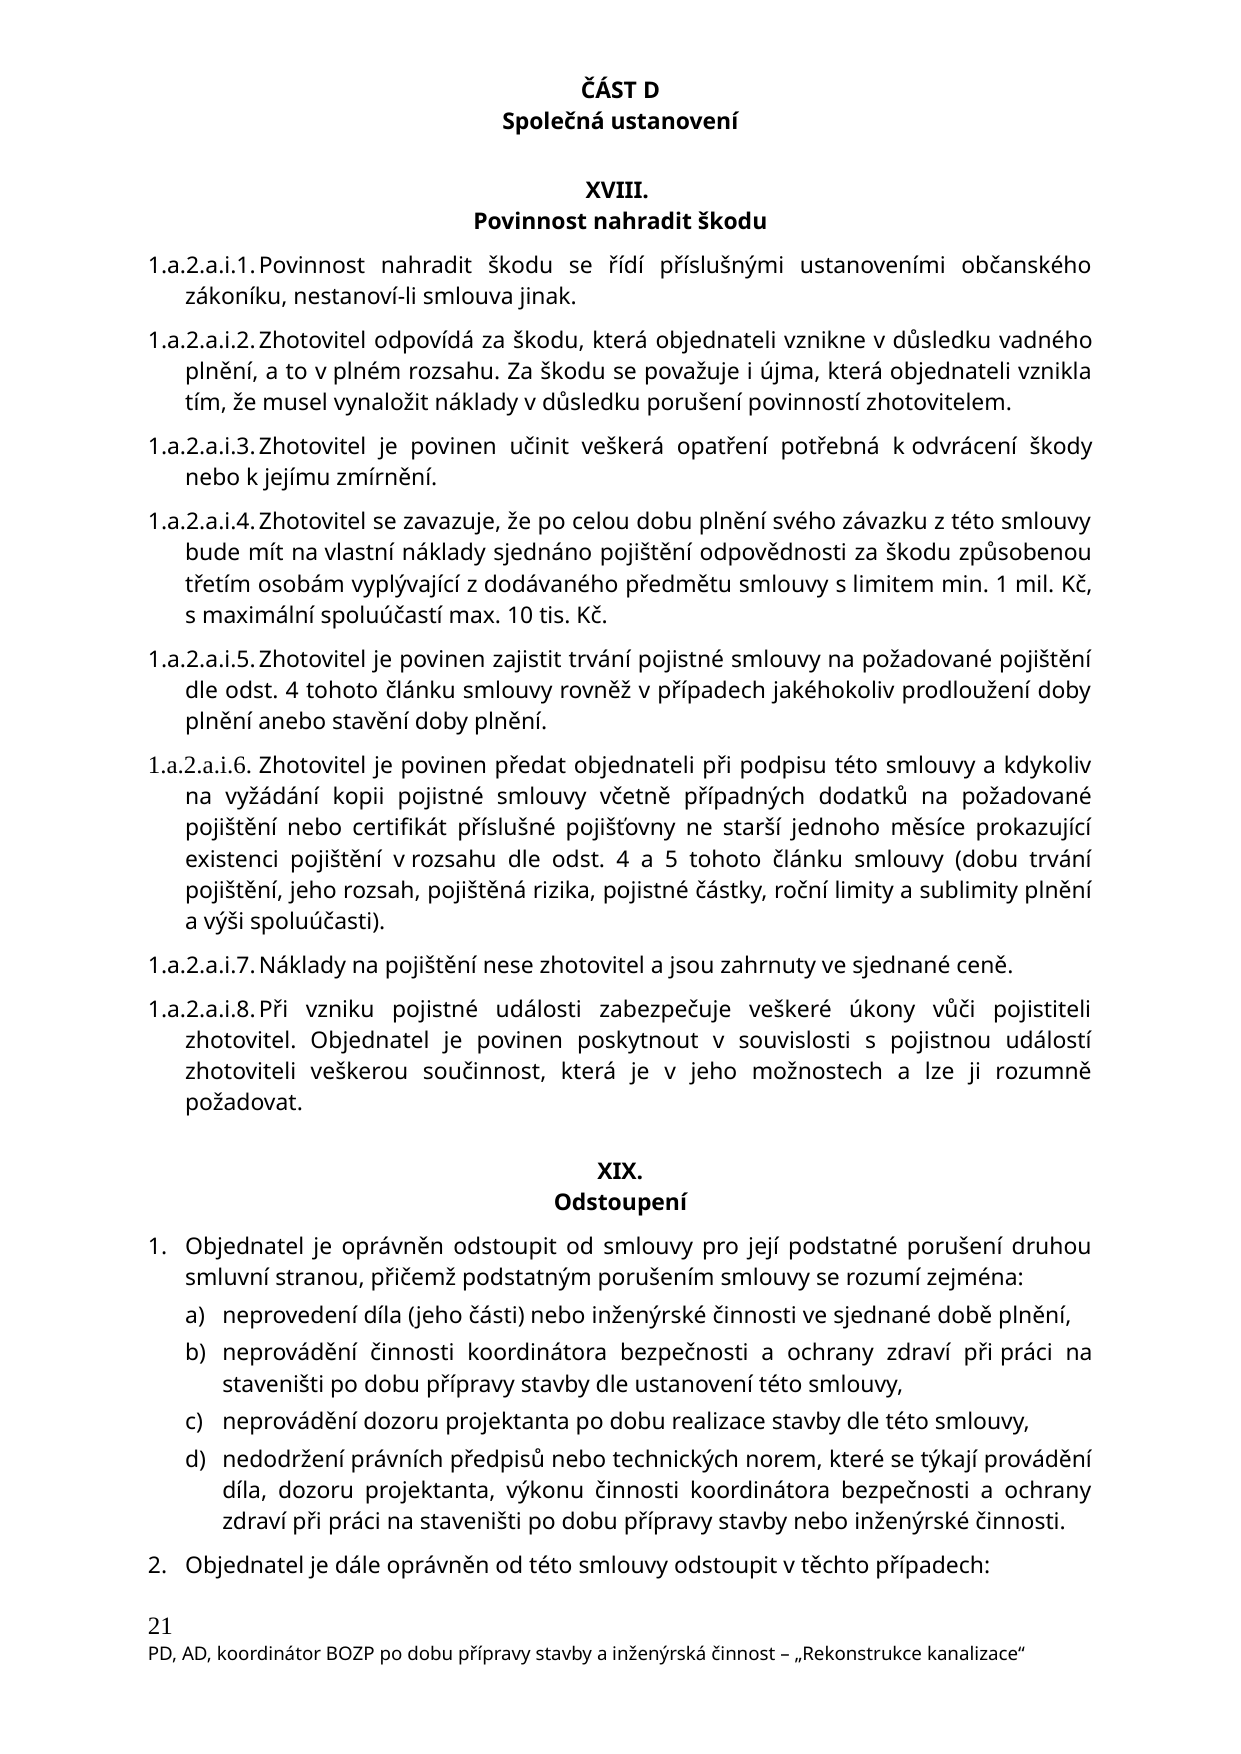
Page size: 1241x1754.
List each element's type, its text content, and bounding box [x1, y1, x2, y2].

list neprovedení díla (jeho části) nebo inženýrské činnosti ve sjednané době plnění, [185, 1299, 1092, 1330]
text XVIII. Povinnost nahradit škodu [148, 174, 1092, 236]
list neprovádění dozoru projektanta po dobu realizace stavby dle této smlouvy, [185, 1405, 1092, 1436]
list Zhotovitel odpovídá za škodu, která objednateli vznikne v důsledku vadného plnění, a to v plném rozsahu. Za škodu se považuje i újma, která objednateli vznikla tím, že musel vynaložit náklady v důsledku porušení povinností zhotovitelem. [148, 324, 1092, 417]
list Zhotovitel je povinen zajistit trvání pojistné smlouvy na požadované pojištění dle odst. 4 tohoto článku smlouvy rovněž v případech jakéhokoliv prodloužení doby plnění anebo stavění doby plnění. [148, 642, 1092, 736]
list Zhotovitel je povinen předat objednateli při podpisu této smlouvy a kdykoliv na vyžádání kopii pojistné smlouvy včetně případných dodatků na požadované pojištění nebo certifikát příslušné pojišťovny ne starší jednoho měsíce prokazující existenci pojištění v rozsahu dle odst. 4 a 5 tohoto článku smlouvy (dobu trvání pojištění, jeho rozsah, pojištěná rizika, pojistné částky, roční limity a sublimity plnění a výši spoluúčasti). [148, 749, 1092, 936]
list Zhotovitel je povinen učinit veškerá opatření potřebná k odvrácení škody nebo k jejímu zmírnění. [148, 430, 1092, 492]
text XIX. Odstoupení [148, 1155, 1092, 1217]
list Náklady na pojištění nese zhotovitel a jsou zahrnuty ve sjednané ceně. [148, 949, 1092, 980]
list Zhotovitel se zavazuje, že po celou dobu plnění svého závazku z této smlouvy bude mít na vlastní náklady sjednáno pojištění odpovědnosti za škodu způsobenou třetím osobám vyplývající z dodávaného předmětu smlouvy s limitem min. 1 mil. Kč, s maximální spoluúčastí max. 10 tis. Kč. [148, 505, 1092, 630]
list Objednatel je dále oprávněn od této smlouvy odstoupit v těchto případech: [148, 1549, 1092, 1580]
list neprovádění činnosti koordinátora bezpečnosti a ochrany zdraví při práci na staveništi po dobu přípravy stavby dle ustanovení této smlouvy, [185, 1336, 1092, 1399]
list Objednatel je oprávněn odstoupit od smlouvy pro její podstatné porušení druhou smluvní stranou, přičemž podstatným porušením smlouvy se rozumí zejména: [148, 1230, 1092, 1292]
text ČÁST D Společná ustanovení [148, 74, 1092, 136]
list Povinnost nahradit škodu se řídí příslušnými ustanoveními občanského zákoníku, nestanoví-li smlouva jinak. [148, 249, 1092, 311]
list nedodržení právních předpisů nebo technických norem, které se týkají provádění díla, dozoru projektanta, výkonu činnosti koordinátora bezpečnosti a ochrany zdraví při práci na staveništi po dobu přípravy stavby nebo inženýrské činnosti. [185, 1442, 1092, 1536]
list Při vzniku pojistné události zabezpečuje veškeré úkony vůči pojistiteli zhotovitel. Objednatel je povinen poskytnout v souvislosti s pojistnou událostí zhotoviteli veškerou součinnost, která je v jeho možnostech a lze ji rozumně požadovat. [148, 992, 1092, 1117]
